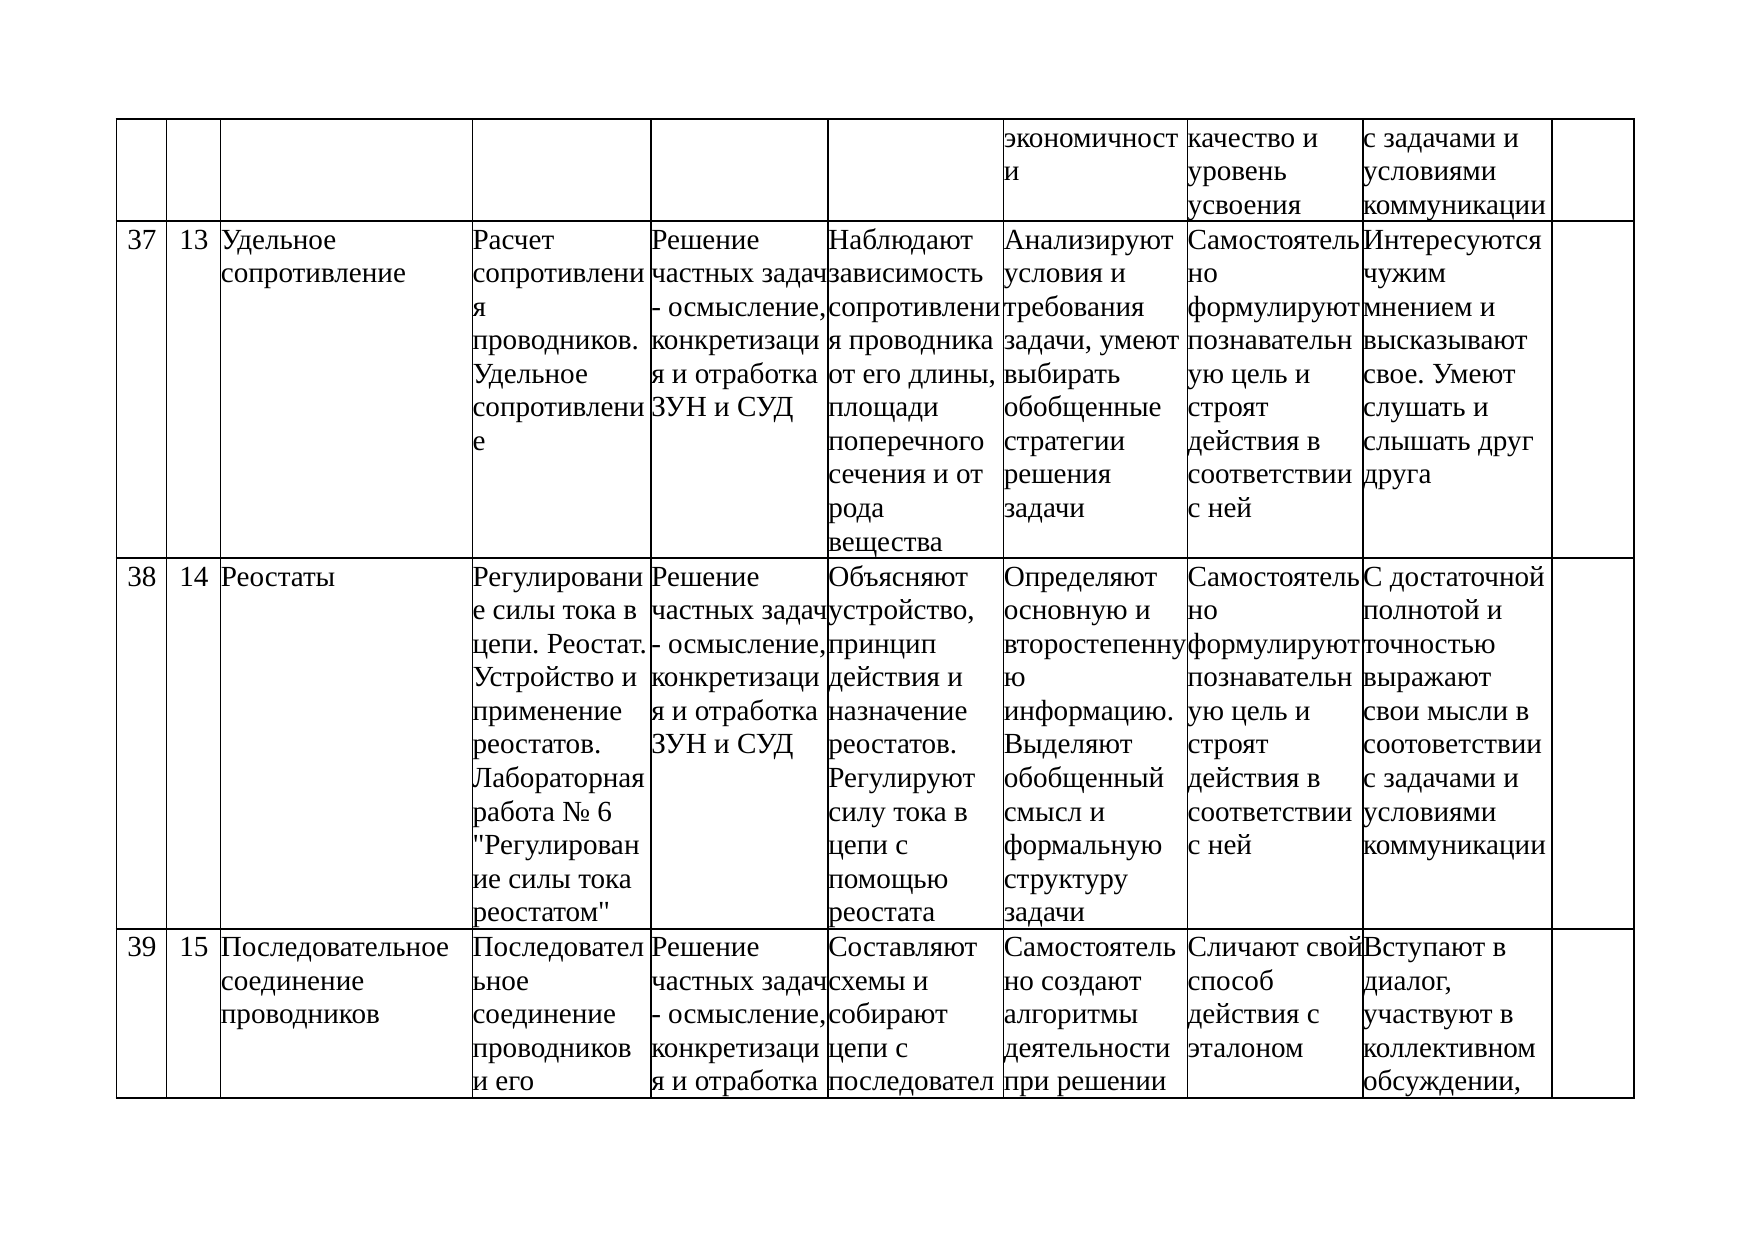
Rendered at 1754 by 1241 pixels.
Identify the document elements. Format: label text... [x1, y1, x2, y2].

table_cell 39 [117, 930, 166, 1097]
table_cell Анализируют условия и требования задачи, умеют выбирать обобщенные стратегии решения задачи [1004, 222, 1187, 557]
table_cell [167, 120, 220, 220]
table_cell [117, 120, 166, 220]
table_cell [1553, 559, 1633, 928]
table_cell качество и уровень усвоения [1188, 120, 1362, 220]
table_cell 14 [167, 559, 220, 928]
table_cell Объясняют устройство, принцип действия и назначение реостатов. Регулируют силу тока в цепи с помощью реостата [829, 559, 1003, 928]
table_cell 37 [117, 222, 166, 557]
table_cell [1553, 222, 1633, 557]
table_cell [473, 120, 650, 220]
table_cell [829, 120, 1003, 220]
table_cell Удельное сопротивление [221, 222, 472, 557]
table_cell экономичности [1004, 120, 1187, 220]
table_cell [652, 120, 827, 220]
table_cell Регулирование силы тока в цепи. Реостат. Устройство и применение реостатов. Лабораторная работа № 6 "Регулирование силы тока реостатом" [473, 559, 650, 928]
table_cell Сличают свой способ действия с эталоном [1188, 930, 1362, 1097]
table_cell Составляют схемы и собирают цепи с последовател [829, 930, 1003, 1097]
table_cell С достаточной полнотой и точностью выражают свои мысли в соотоветствии с задачами и условиями коммуникации [1364, 559, 1551, 928]
table_cell Решение частных задач - осмысление, конкретизация и отработка ЗУН и СУД [652, 559, 827, 928]
table_cell Самостоятельно формулируют познавательную цель и строят действия в соответствии с ней [1188, 559, 1362, 928]
table_cell Последовательное соединение проводников и его [473, 930, 650, 1097]
table_cell Реостаты [221, 559, 472, 928]
table_cell с задачами и условиями коммуникации [1364, 120, 1551, 220]
table_cell Последовательное соединение проводников [221, 930, 472, 1097]
table_cell Самостоятельно создают алгоритмы деятельности при решении [1004, 930, 1187, 1097]
table_cell Определяют основную и второстепенную информацию. Выделяют обобщенный смысл и формальную структуру задачи [1004, 559, 1187, 928]
table_cell Расчет сопротивления проводников. Удельное сопротивление [473, 222, 650, 557]
table_cell 13 [167, 222, 220, 557]
table_cell 38 [117, 559, 166, 928]
table_cell Самостоятельно формулируют познавательную цель и строят действия в соответствии с ней [1188, 222, 1362, 557]
table_cell Интересуются чужим мнением и высказывают свое. Умеют слушать и слышать друг друга [1364, 222, 1551, 557]
table_cell [1553, 930, 1633, 1097]
table_cell Решение частных задач - осмысление, конкретизация и отработка ЗУН и СУД [652, 222, 827, 557]
table_cell [1553, 120, 1633, 220]
table_cell [221, 120, 472, 220]
table_cell 15 [167, 930, 220, 1097]
table_cell Наблюдают зависимость сопротивления проводника от его длины, площади поперечного сечения и от рода вещества [829, 222, 1003, 557]
table_cell Вступают в диалог, участвуют в коллективном обсуждении, [1364, 930, 1551, 1097]
table_cell Решение частных задач - осмысление, конкретизация и отработка [652, 930, 827, 1097]
